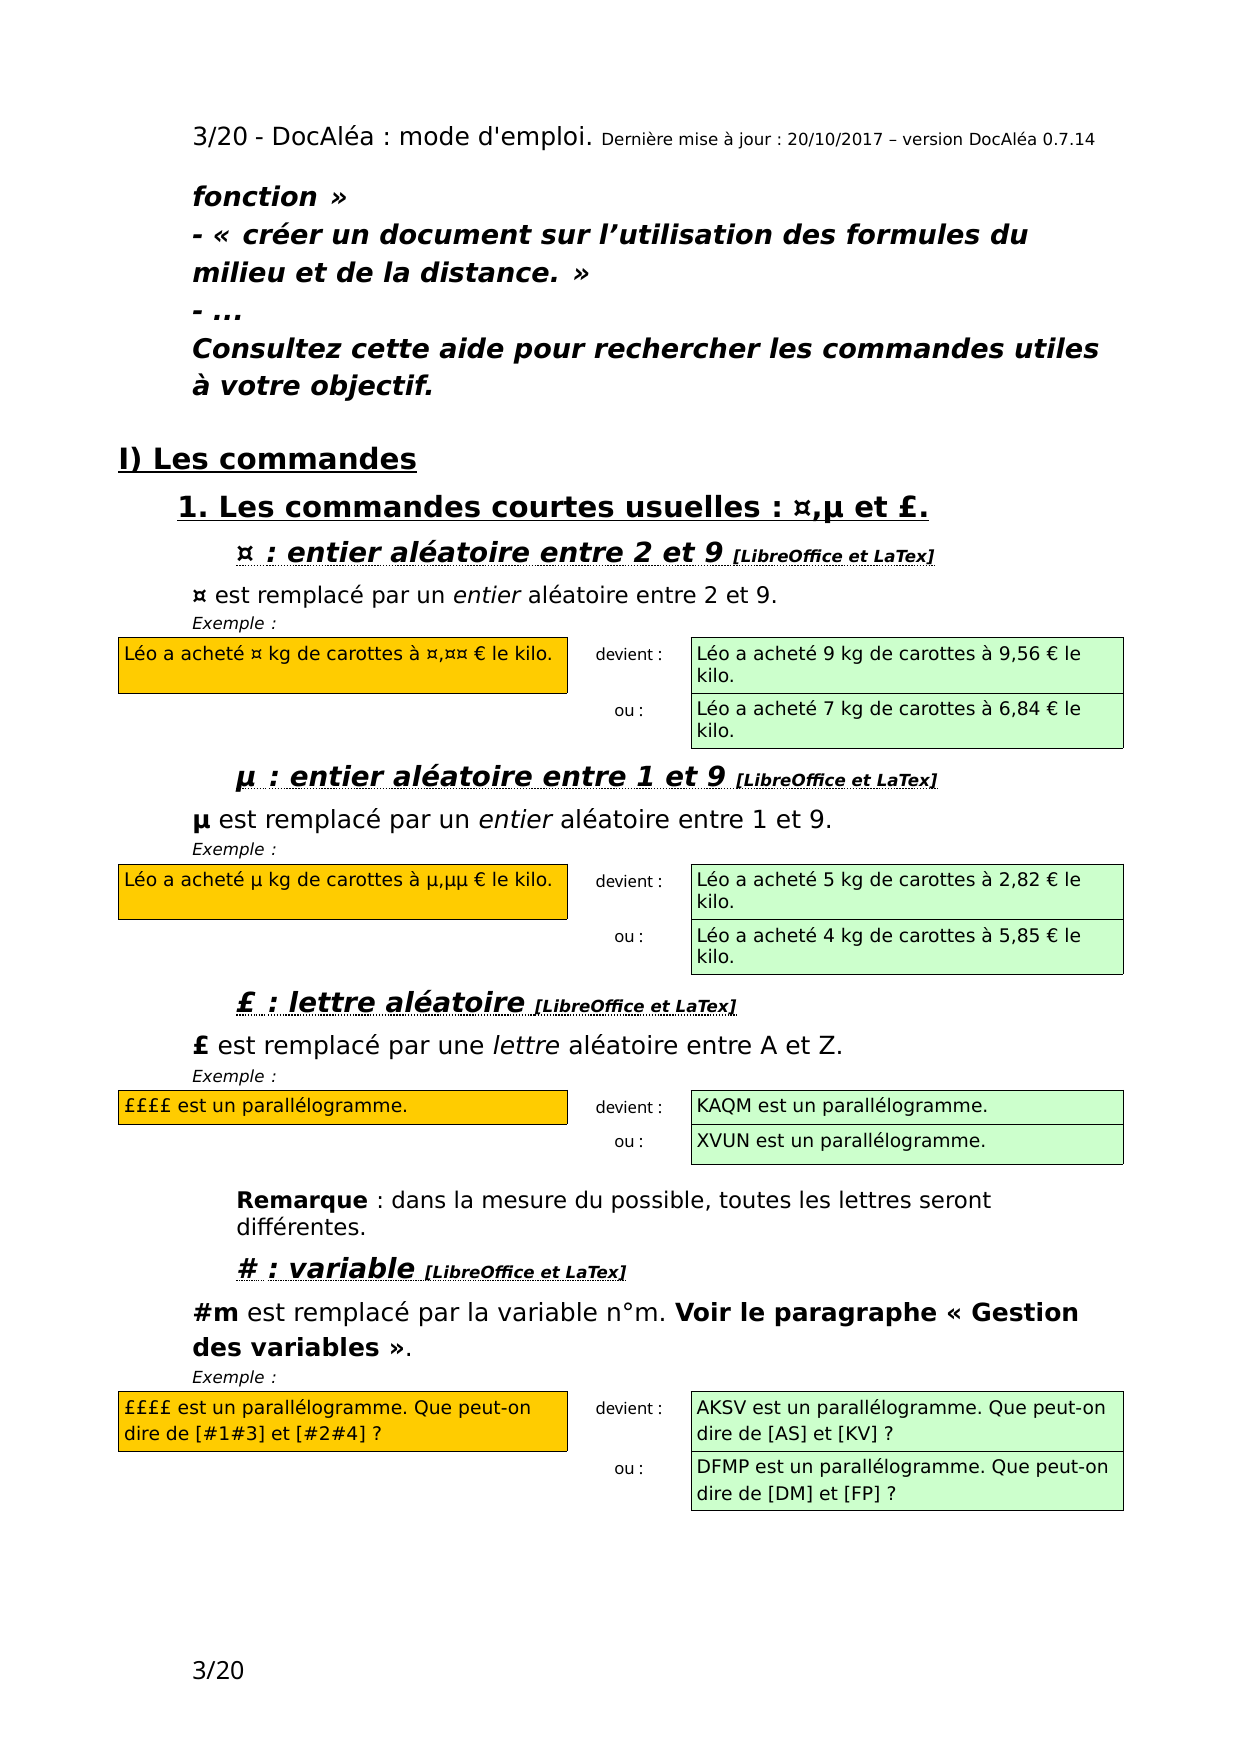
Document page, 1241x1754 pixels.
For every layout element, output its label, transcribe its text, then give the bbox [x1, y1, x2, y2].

subtitle ¤ : entier aléatoire entre 2 et 9 [LibreOffice et LaTex] [177, 537, 1122, 569]
table_cell Léo a acheté 4 kg de carottes à 5,85 € le kilo. [692, 920, 1123, 974]
text µ est remplacé par un entier aléatoire entre 1 et 9. [192, 805, 1122, 834]
table_header Léo a acheté ¤ kg de carottes à ¤,¤¤ € le kilo. [119, 638, 567, 693]
table_cell [118, 1452, 567, 1511]
subtitle £ : lettre aléatoire [LibreOffice et LaTex] [177, 987, 1122, 1019]
subtitle # : variable [LibreOffice et LaTex] [177, 1253, 1122, 1285]
text - ... [192, 295, 1122, 327]
table_cell ou : [567, 1451, 691, 1511]
table_header Léo a acheté µ kg de carottes à µ,µµ € le kilo. [119, 865, 567, 919]
text Exemple : [192, 840, 1122, 859]
table_header devient : [568, 637, 691, 693]
subtitle µ : entier aléatoire entre 1 et 9 [LibreOffice et LaTex] [177, 760, 1122, 793]
text Remarque : dans la mesure du possible, toutes les lettres seront différentes. [236, 1187, 1122, 1241]
subtitle I) Les commandes [118, 442, 1122, 476]
table_cell ou : [567, 1124, 691, 1164]
table_cell ou : [567, 693, 691, 748]
table_cell Léo a acheté 7 kg de carottes à 6,84 € le kilo. [692, 694, 1123, 748]
table_cell [118, 920, 567, 974]
text Exemple : [192, 1368, 1122, 1387]
table_cell ou : [567, 919, 691, 974]
table_header AKSV est un parallélogramme. Que peut-on dire de [AS] et [KV] ? [692, 1392, 1123, 1451]
text Exemple : [192, 614, 1122, 633]
table_cell [118, 694, 567, 748]
text ¤ est remplacé par un entier aléatoire entre 2 et 9. [192, 582, 1122, 609]
table_header Léo a acheté 9 kg de carottes à 9,56 € le kilo. [692, 638, 1123, 693]
table_header devient : [568, 1090, 691, 1124]
table_header KAQM est un parallélogramme. [692, 1091, 1123, 1124]
table_header ££££ est un parallélogramme. Que peut-on dire de [#1#3] et [#2#4] ? [119, 1392, 567, 1451]
table_header devient : [568, 1391, 691, 1451]
table_cell XVUN est un parallélogramme. [692, 1125, 1123, 1164]
table_cell DFMP est un parallélogramme. Que peut-on dire de [DM] et [FP] ? [692, 1452, 1123, 1510]
table_cell [118, 1125, 567, 1164]
table_header Léo a acheté 5 kg de carottes à 2,82 € le kilo. [692, 865, 1123, 919]
text fonction » [192, 182, 1122, 213]
subtitle 1. Les commandes courtes usuelles : ¤,µ et £. [148, 491, 1122, 525]
text £ est remplacé par une lettre aléatoire entre A et Z. [192, 1031, 1122, 1061]
table_header devient : [568, 864, 691, 919]
text Consultez cette aide pour rechercher les commandes utiles à votre objectif. [192, 333, 1122, 402]
text Exemple : [192, 1066, 1122, 1086]
text #m est remplacé par la variable n°m. Voir le paragraphe « Gestion des variables ». [192, 1298, 1122, 1362]
table_header ££££ est un parallélogramme. [119, 1091, 567, 1124]
text - « créer un document sur l’utilisation des formules du milieu et de la distance. » [192, 219, 1122, 289]
